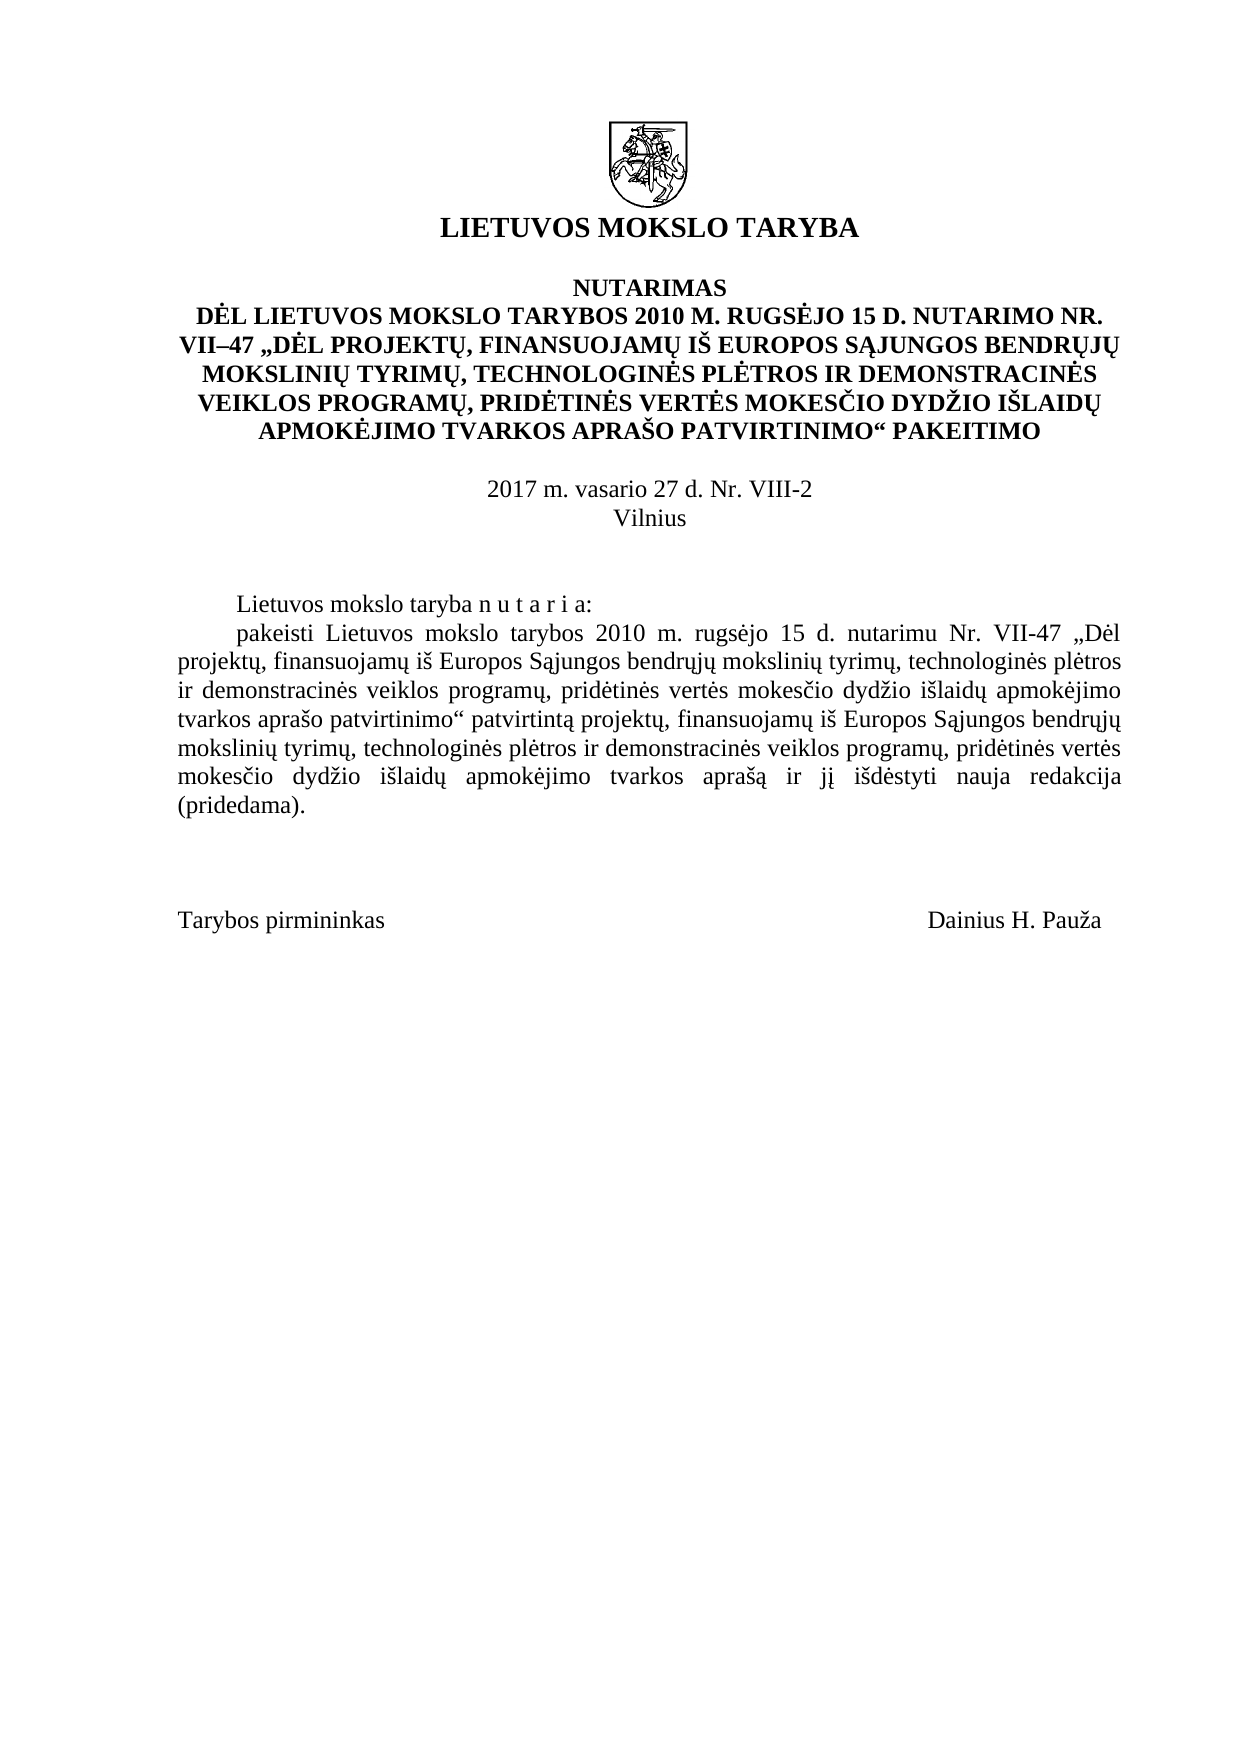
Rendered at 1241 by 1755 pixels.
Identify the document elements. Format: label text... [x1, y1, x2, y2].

text Dėl Lietuvos mokslo tarybos 2010 m. rugsėjo 15 d. nutarimo Nr. VII–47 „Dėl projektų, finansuojamų iš Europos Sąjungos bendrųjų mokslinių tyrimų, technologinės plėtros ir demonstracinės veiklos programų, pridėtinės vertės mokesčio dydžio išlaidų apmokėjimo tvarkos aprašo patvirtinimo“ pakeitimo [177, 301, 1122, 445]
text Lietuvos mokslo taryba nutaria: [177, 589, 1122, 618]
text 2017 m. vasario 27 d. Nr. VIII-2 [177, 474, 1122, 503]
text LIETUVOS MOKSLO TARYBA [177, 210, 1122, 244]
text NUTARIMAS [177, 273, 1122, 301]
text Vilnius [177, 503, 1122, 531]
text pakeisti Lietuvos mokslo tarybos 2010 m. rugsėjo 15 d. nutarimu Nr. VII-47 „Dėl projektų, finansuojamų iš Europos Sąjungos bendrųjų mokslinių tyrimų, technologinės plėtros ir demonstracinės veiklos programų, pridėtinės vertės mokesčio dydžio išlaidų apmokėjimo tvarkos aprašo patvirtinimo“ patvirtintą projektų, finansuojamų iš Europos Sąjungos bendrųjų mokslinių tyrimų, technologinės plėtros ir demonstracinės veiklos programų, pridėtinės vertės mokesčio dydžio išlaidų apmokėjimo tvarkos aprašą ir jį išdėstyti nauja redakcija (pridedama). [177, 618, 1122, 819]
text Tarybos pirmininkas Dainius H. Pauža [177, 905, 1122, 934]
